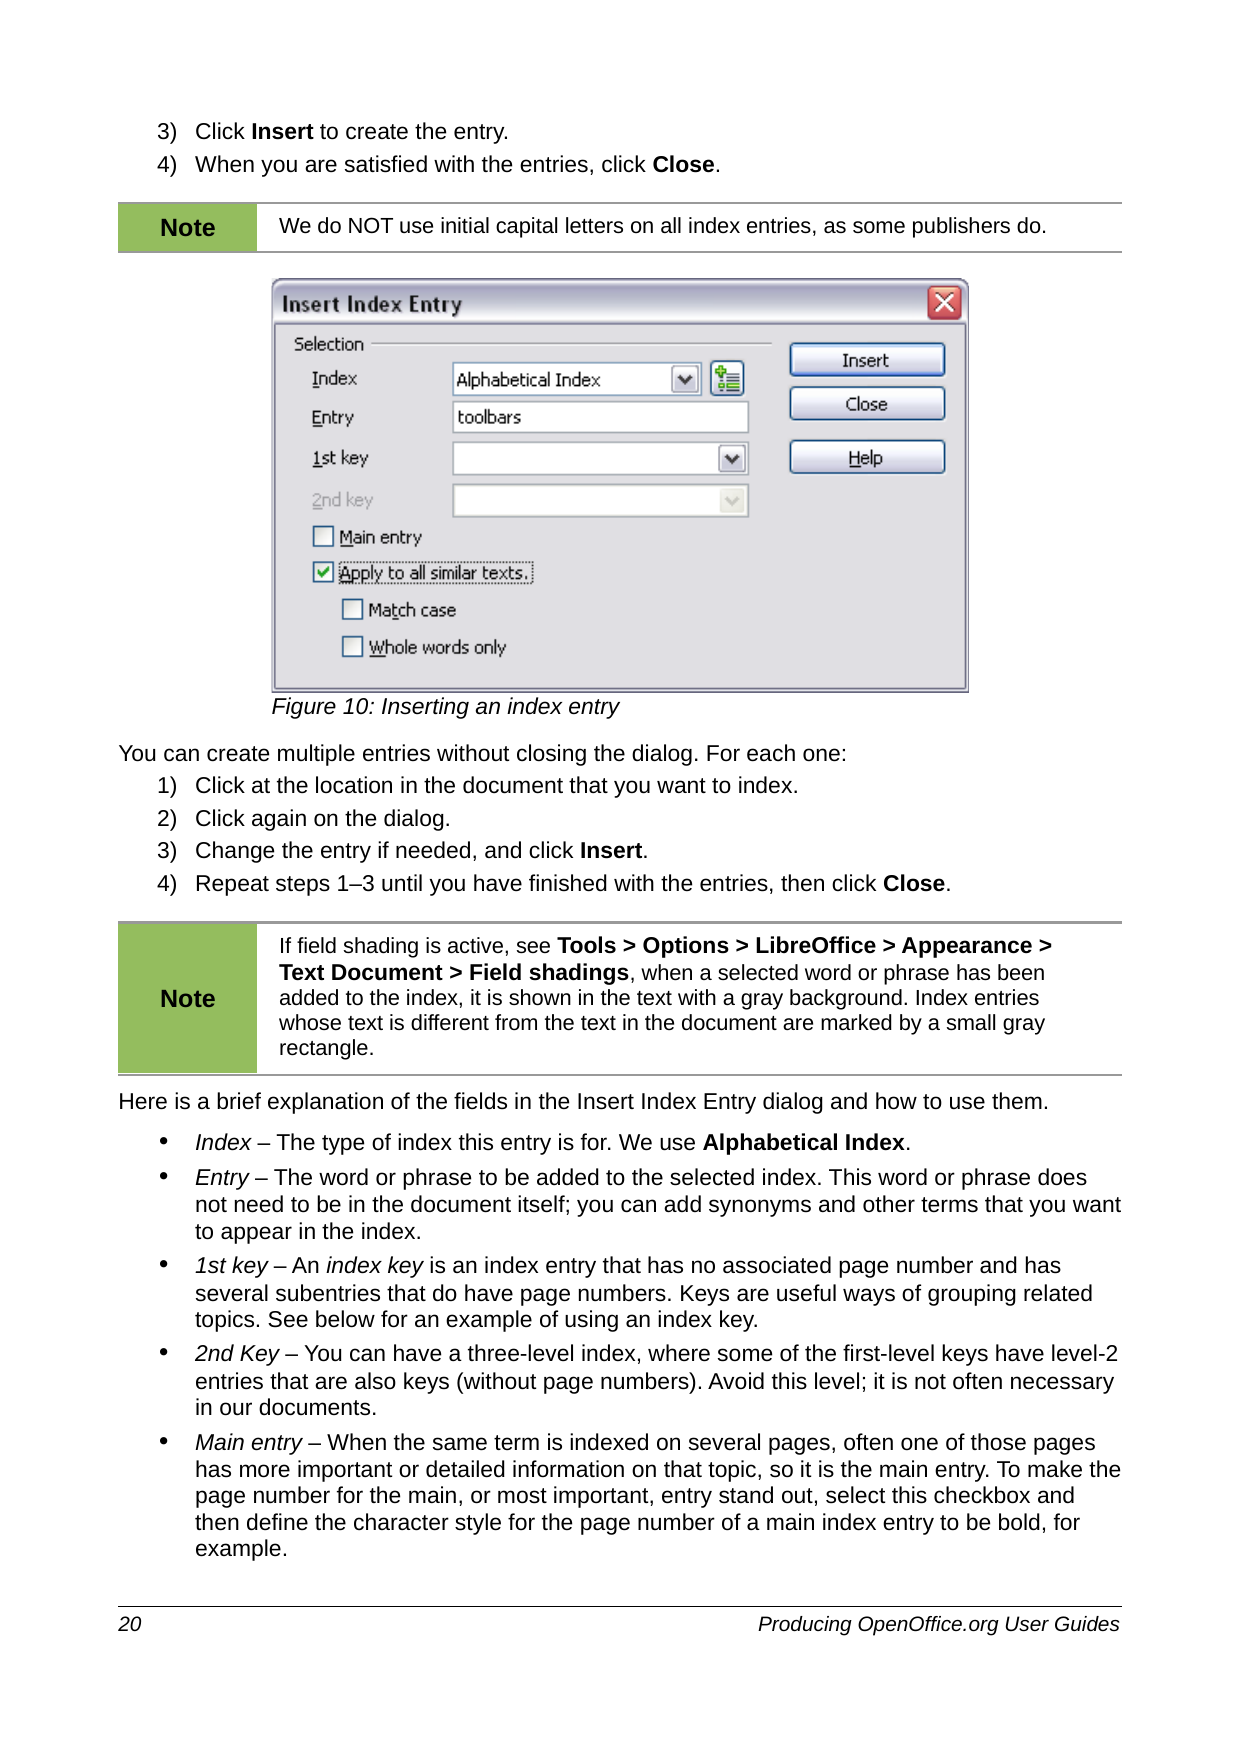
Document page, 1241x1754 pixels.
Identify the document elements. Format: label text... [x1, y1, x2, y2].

list Main entry – When the same term is indexed on several pages, often one of those pages has more important or detailed information on that topic, so it is the main entry. To make the page number for the main, or most important, entry stand out, select this checkbox and then define the character style for the page number of a main index entry to be bold, for example. [156, 1427, 1122, 1561]
list Entry – The word or phrase to be added to the selected index. This word or phrase does not need to be in the document itself; you can add synonyms and other terms that you want to appear in the index. [156, 1162, 1122, 1244]
list When you are satisfied with the entries, click Close. [177, 151, 1122, 177]
list Click at the location in the document that you want to index. [177, 772, 1122, 799]
list 2nd Key – You can have a three-level index, where some of the first-level keys have level-2 entries that are also keys (without page numbers). Avoid this level; it is not often necessary in our documents. [156, 1338, 1122, 1420]
table_header We do NOT use initial capital letters on all index entries, as some publishers do. [258, 204, 1122, 251]
list Click again on the dialog. [177, 805, 1122, 831]
picture [271, 278, 969, 693]
table_header Note [118, 924, 257, 1073]
list Repeat steps 1–3 until you have finished with the entries, then click Close. [177, 870, 1122, 896]
table_header Note [118, 204, 257, 251]
list Change the entry if needed, and click Insert. [177, 837, 1122, 864]
text Figure 10: Inserting an index entry [271, 693, 969, 719]
list 1st key – An index key is an index entry that has no associated page number and has several subentries that do have page numbers. Keys are useful ways of grouping related topics. See below for an example of using an index key. [156, 1250, 1122, 1332]
table_header If field shading is active, see Tools > Options > LibreOffice > Appearance > Text Document > Field shadings, when a selected word or phrase has been added to the index, it is shown in the text with a gray background. Index entries whose text is different from the text in the document are marked by a small gray rectangle. [258, 924, 1122, 1073]
list Click Insert to create the entry. [177, 118, 1122, 144]
list You can create multiple entries without closing the dialog. For each one: [118, 739, 1122, 766]
list Index – The type of index this entry is for. We use Alphabetical Index. [156, 1127, 1122, 1156]
text Here is a brief explanation of the fields in the Insert Index Entry dialog and how to use them. [118, 1088, 1122, 1114]
